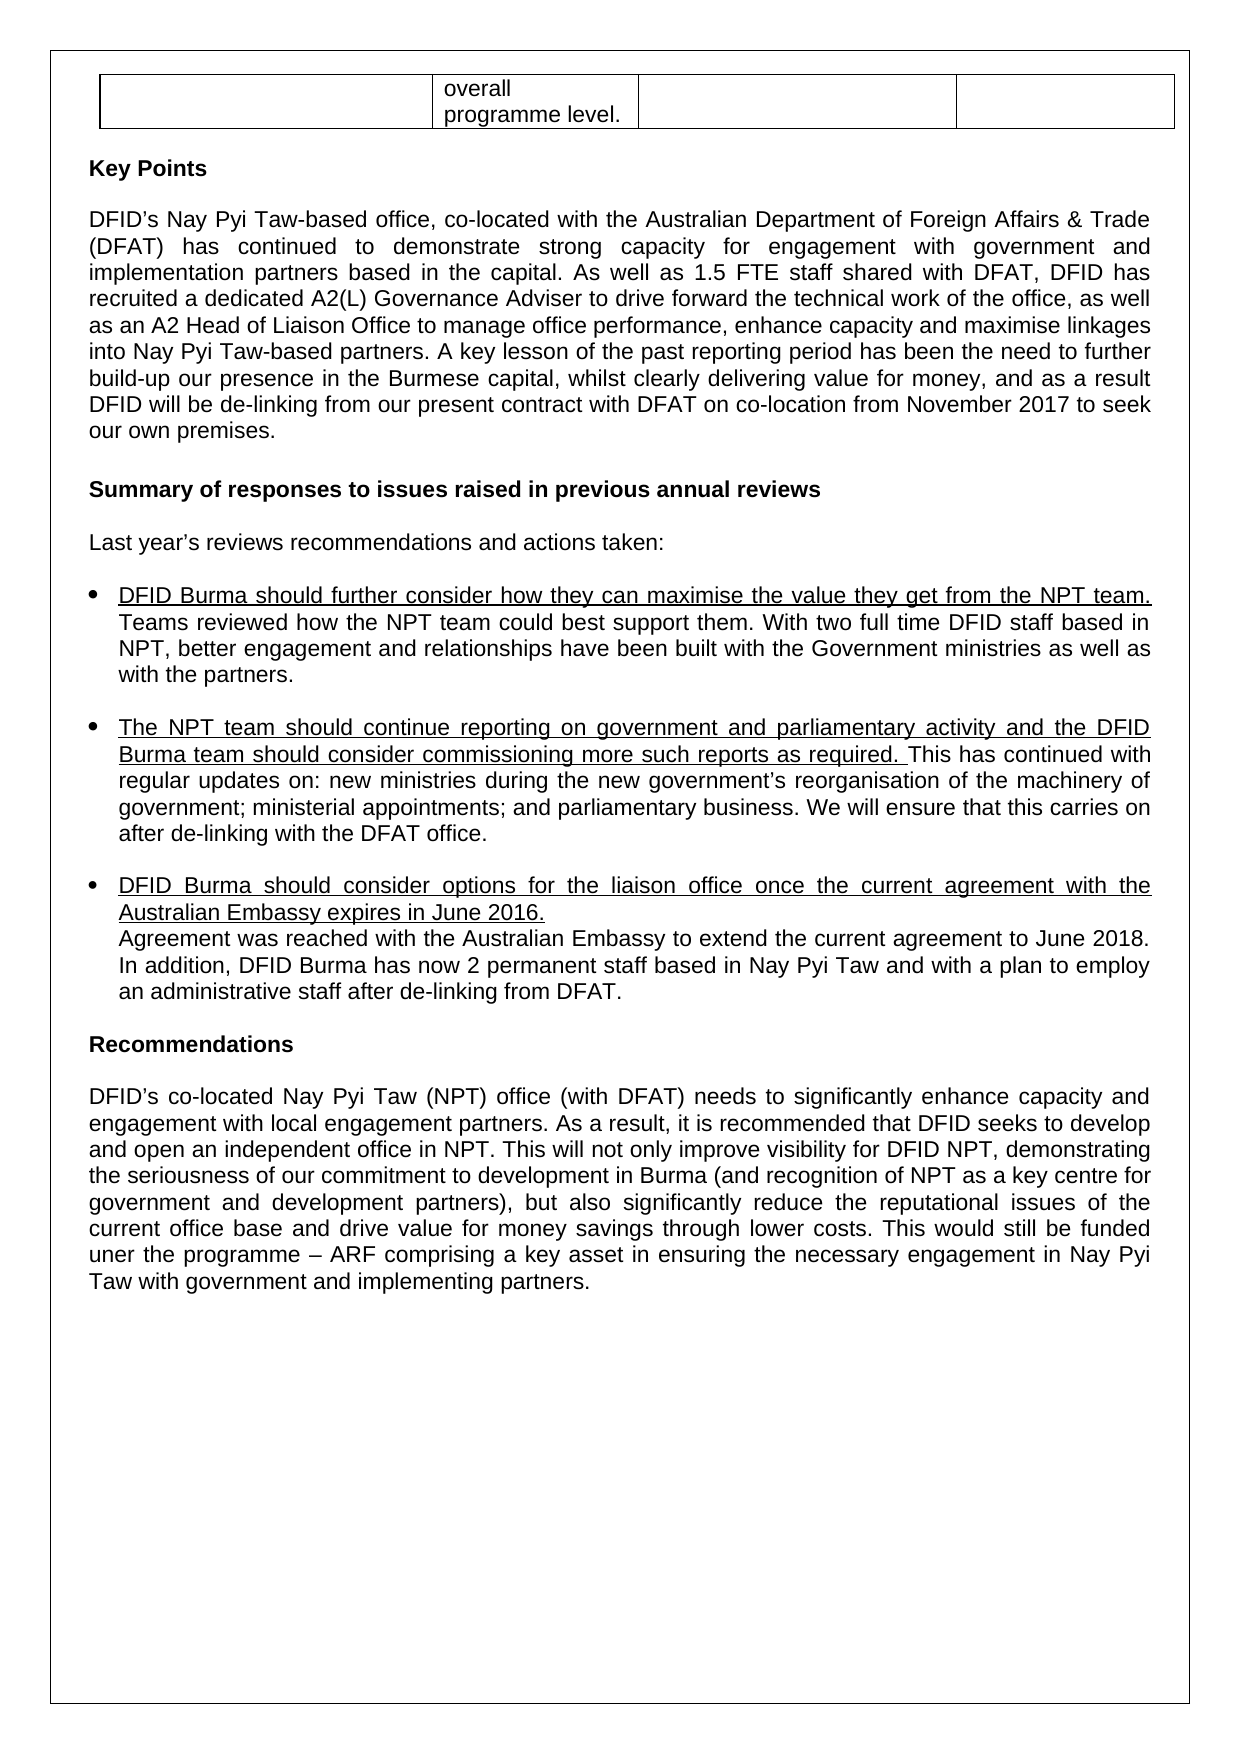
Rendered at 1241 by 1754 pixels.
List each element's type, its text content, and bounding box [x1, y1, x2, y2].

text Summary of responses to issues raised in previous annual reviews [89, 476, 1152, 502]
text DFID’s Nay Pyi Taw-based office, co-located with the Australian Department of Foreign Affairs & Trade (DFAT) has continued to demonstrate strong capacity for engagement with government and implementation partners based in the capital. As well as 1.5 FTE staff shared with DFAT, DFID has recruited a dedicated A2(L) Governance Adviser to drive forward the technical work of the office, as well as an A2 Head of Liaison Office to manage office performance, enhance capacity and maximise linkages into Nay Pyi Taw-based partners. A key lesson of the past reporting period has been the need to further build-up our presence in the Burmese capital, whilst clearly delivering value for money, and as a result DFID will be de-linking from our present contract with DFAT on co-location from November 2017 to seek our own premises. [89, 206, 1152, 443]
table_cell [957, 75, 1174, 128]
list The NPT team should continue reporting on government and parliamentary activity and the DFID Burma team should consider commissioning more such reports as required. This has continued with regular updates on: new ministries during the new government’s reorganisation of the machinery of government; ministerial appointments; and parliamentary business. We will ensure that this carries on after de-linking with the DFAT office. [89, 714, 1152, 846]
list Agreement was reached with the Australian Embassy to extend the current agreement to June 2018. In addition, DFID Burma has now 2 permanent staff based in Nay Pyi Taw and with a plan to employ an administrative staff after de-linking from DFAT. [118, 925, 1152, 1004]
list DFID Burma should further consider how they can maximise the value they get from the NPT team. Teams reviewed how the NPT team could best support them. With two full time DFID staff based in NPT, better engagement and relationships have been built with the Government ministries as well as with the partners. [89, 582, 1152, 687]
text DFID’s co-located Nay Pyi Taw (NPT) office (with DFAT) needs to significantly enhance capacity and engagement with local engagement partners. As a result, it is recommended that DFID seeks to develop and open an independent office in NPT. This will not only improve visibility for DFID NPT, demonstrating the seriousness of our commitment to development in Burma (and recognition of NPT as a key centre for government and development partners), but also significantly reduce the reputational issues of the current office base and drive value for money savings through lower costs. This would still be funded uner the programme – ARF comprising a key asset in ensuring the necessary engagement in Nay Pyi Taw with government and implementing partners. [89, 1083, 1152, 1294]
text Key Points [89, 155, 1152, 181]
list DFID Burma should consider options for the liaison office once the current agreement with the Australian Embassy expires in June 2016. [89, 872, 1152, 925]
table_cell [639, 75, 956, 128]
table_cell [101, 75, 432, 128]
text Last year’s reviews recommendations and actions taken: [89, 529, 1152, 555]
table_cell overall programme level. [433, 75, 638, 128]
text Recommendations [89, 1031, 1152, 1057]
